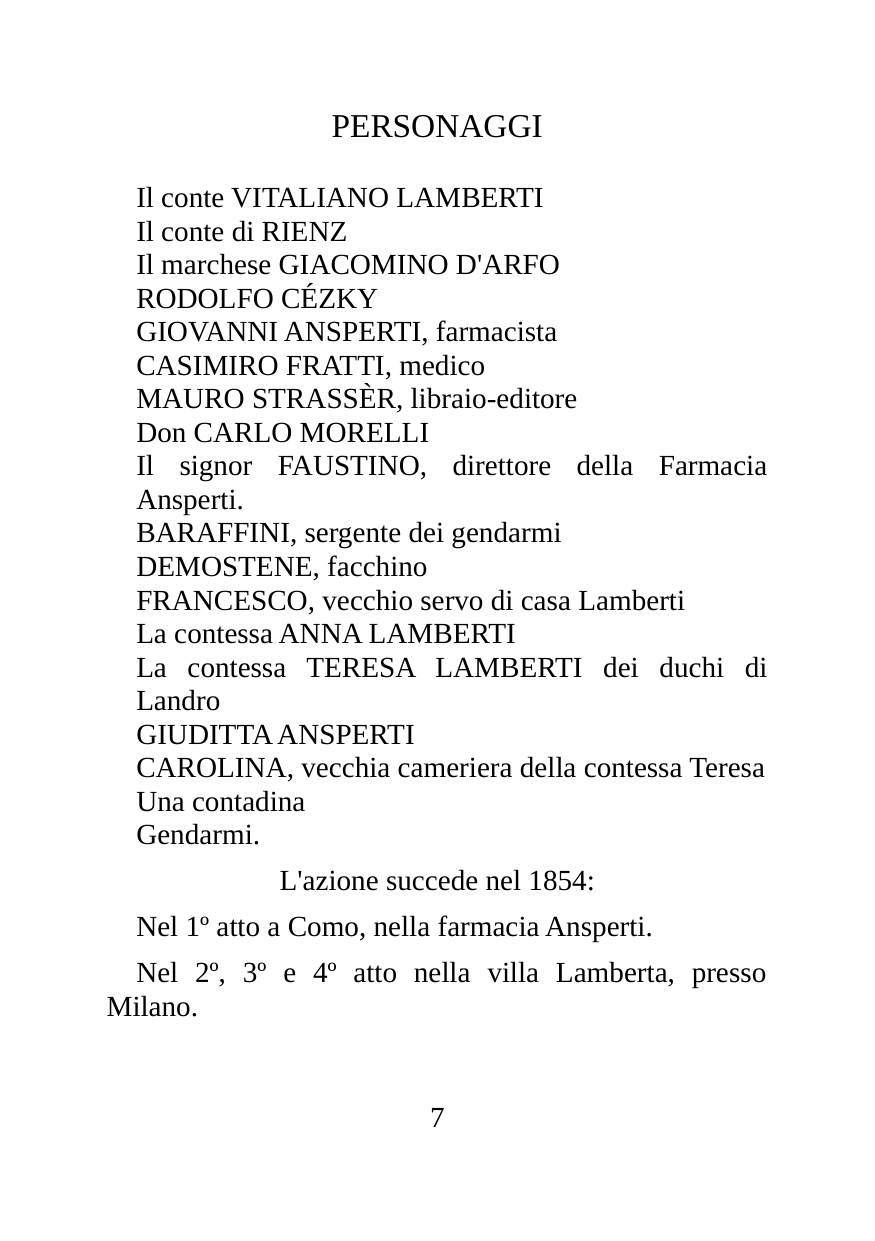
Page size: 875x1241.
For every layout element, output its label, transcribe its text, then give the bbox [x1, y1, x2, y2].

text GIUDITTA ANSPERTI [136, 717, 768, 750]
text MAURO STRASSÈR, libraio-editore [136, 381, 768, 415]
text Nel 2º, 3º e 4º atto nella villa Lamberta, presso Milano. [106, 956, 768, 1023]
text CAROLINA, vecchia cameriera della contessa Teresa [136, 750, 768, 784]
text RODOLFO CÉZKY [136, 281, 768, 314]
text BARAFFINI, sergente dei gendarmi [136, 516, 768, 549]
text Una contadina [136, 784, 768, 817]
text GIOVANNI ANSPERTI, farmacista [136, 314, 768, 348]
text La contessa TERESA LAMBERTI dei duchi di Landro [136, 650, 768, 717]
text Gendarmi. [136, 817, 768, 851]
text Don CARLO MORELLI [136, 415, 768, 448]
text Nel 1º atto a Como, nella farmacia Ansperti. [106, 909, 768, 943]
text Il conte VITALIANO LAMBERTI [136, 180, 768, 214]
text L'azione succede nel 1854: [106, 863, 768, 897]
text DEMOSTENE, facchino [136, 549, 768, 583]
text CASIMIRO FRATTI, medico [136, 348, 768, 381]
text Il marchese GIACOMINO D'ARFO [136, 247, 768, 281]
text FRANCESCO, vecchio servo di casa Lamberti [136, 583, 768, 616]
text Il signor FAUSTINO, direttore della Farmacia Ansperti. [136, 448, 768, 516]
text Il conte di RIENZ [136, 214, 768, 247]
text La contessa ANNA LAMBERTI [136, 616, 768, 650]
subtitle PERSONAGGI [106, 106, 768, 145]
